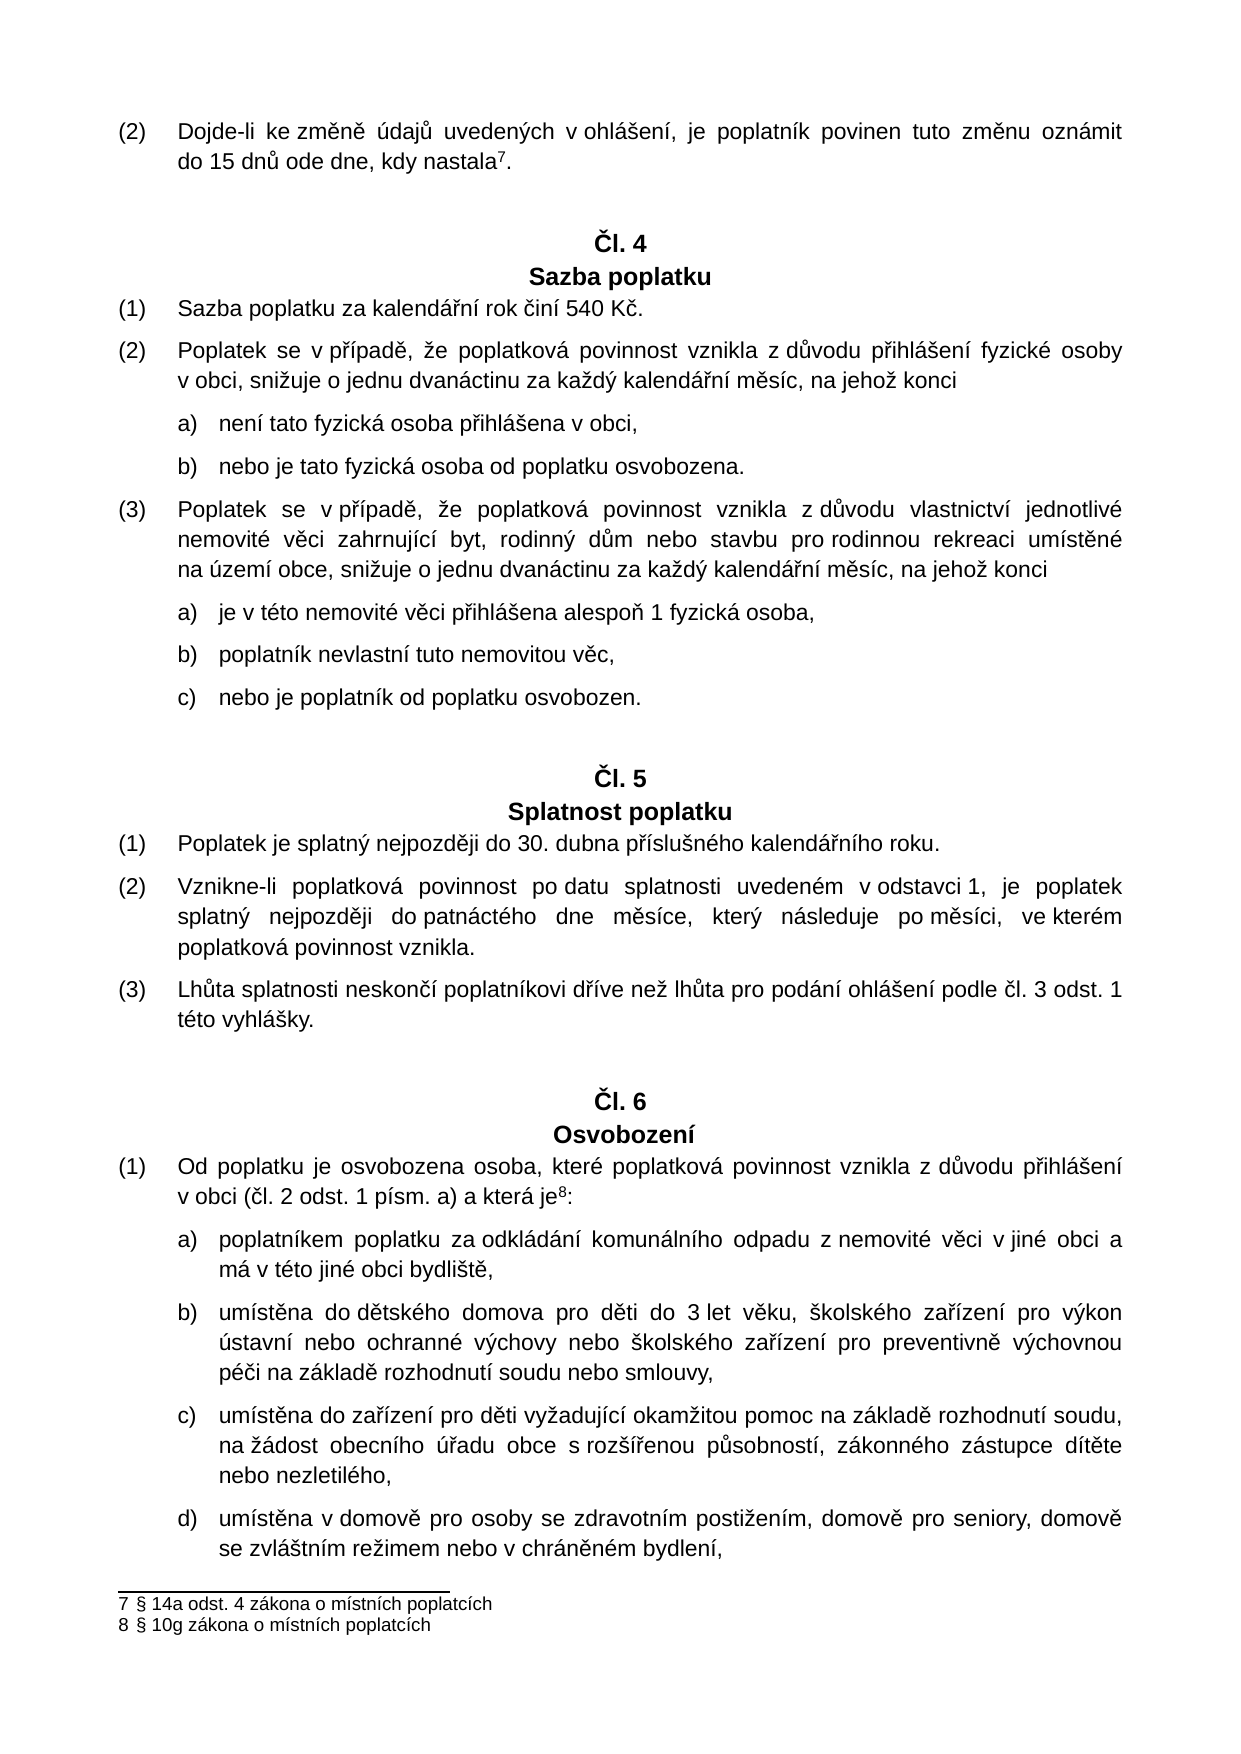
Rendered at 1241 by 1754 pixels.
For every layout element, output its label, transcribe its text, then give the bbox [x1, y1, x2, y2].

list nebo je tato fyzická osoba od poplatku osvobozena. [177, 453, 1122, 479]
list § 14a odst. 4 zákona o místních poplatcích [118, 1592, 1122, 1614]
subtitle Čl. 5 Splatnost poplatku [118, 764, 1122, 826]
list není tato fyzická osoba přihlášena v obci, [177, 410, 1122, 437]
list poplatníkem poplatku za odkládání komunálního odpadu z nemovité věci v jiné obci a má v této jiné obci bydliště, [177, 1226, 1122, 1282]
list Poplatek je splatný nejpozději do 30. dubna příslušného kalendářního roku. [118, 830, 1122, 857]
list Poplatek se v případě, že poplatková povinnost vznikla z důvodu vlastnictví jednotlivé nemovité věci zahrnující byt, rodinný dům nebo stavbu pro rodinnou rekreaci umístěné na území obce, snižuje o jednu dvanáctinu za každý kalendářní měsíc, na jehož konci [118, 496, 1122, 582]
list nebo je poplatník od poplatku osvobozen. [177, 684, 1122, 711]
subtitle Čl. 4 Sazba poplatku [118, 228, 1122, 290]
list Od poplatku je osvobozena osoba, které poplatková povinnost vznikla z důvodu přihlášení v obci (čl. 2 odst. 1 písm. a) a která je: [118, 1153, 1122, 1209]
list umístěna v domově pro osoby se zdravotním postižením, domově pro seniory, domově se zvláštním režimem nebo v chráněném bydlení, [177, 1505, 1122, 1561]
list umístěna do dětského domova pro děti do 3 let věku, školského zařízení pro výkon ústavní nebo ochranné výchovy nebo školského zařízení pro preventivně výchovnou péči na základě rozhodnutí soudu nebo smlouvy, [177, 1298, 1122, 1385]
list Lhůta splatnosti neskončí poplatníkovi dříve než lhůta pro podání ohlášení podle čl. 3 odst. 1 této vyhlášky. [118, 976, 1122, 1033]
list poplatník nevlastní tuto nemovitou věc, [177, 641, 1122, 668]
subtitle Čl. 6 Osvobození [118, 1087, 1122, 1148]
list Dojde-li ke změně údajů uvedených v ohlášení, je poplatník povinen tuto změnu oznámit do 15 dnů ode dne, kdy nastala. [118, 118, 1122, 175]
list Poplatek se v případě, že poplatková povinnost vznikla z důvodu přihlášení fyzické osoby v obci, snižuje o jednu dvanáctinu za každý kalendářní měsíc, na jehož konci [118, 337, 1122, 394]
list Sazba poplatku za kalendářní rok činí 540 Kč. [118, 294, 1122, 321]
list umístěna do zařízení pro děti vyžadující okamžitou pomoc na základě rozhodnutí soudu, na žádost obecního úřadu obce s rozšířenou působností, zákonného zástupce dítěte nebo nezletilého, [177, 1402, 1122, 1488]
list Vznikne-li poplatková povinnost po datu splatnosti uvedeném v odstavci 1, je poplatek splatný nejpozději do patnáctého dne měsíce, který následuje po měsíci, ve kterém poplatková povinnost vznikla. [118, 873, 1122, 960]
list je v této nemovité věci přihlášena alespoň 1 fyzická osoba, [177, 599, 1122, 625]
list § 10g zákona o místních poplatcích [118, 1614, 1122, 1635]
